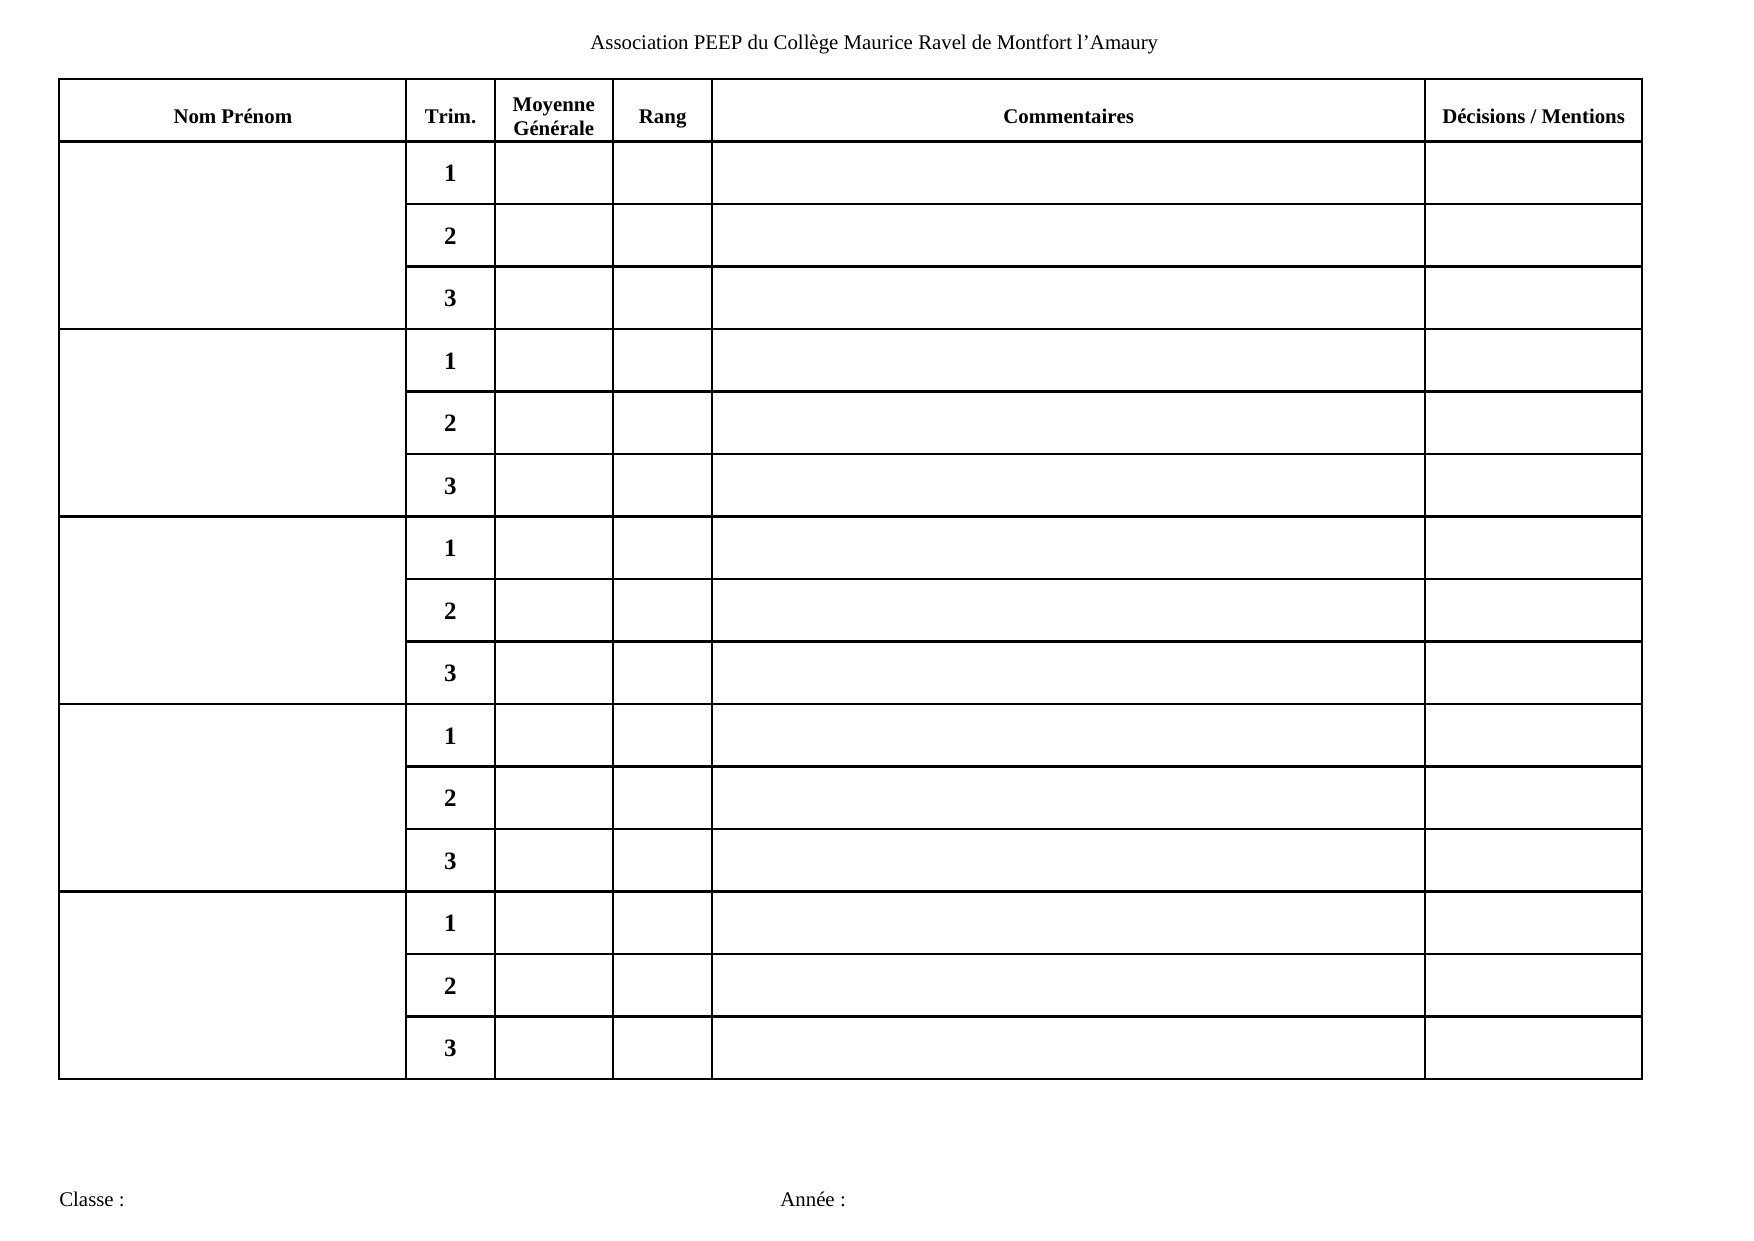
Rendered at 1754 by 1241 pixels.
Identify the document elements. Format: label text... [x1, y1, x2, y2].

table_cell 3 [407, 830, 494, 890]
table_cell [614, 580, 711, 640]
table_cell [713, 643, 1424, 703]
table_cell 1 [407, 143, 494, 203]
table_cell [1426, 330, 1641, 390]
table_cell 3 [407, 455, 494, 515]
table_cell [496, 893, 612, 953]
table_cell 2 [407, 393, 494, 453]
table_cell [496, 643, 612, 703]
table_cell [1426, 830, 1641, 890]
table_cell [614, 830, 711, 890]
table_cell [496, 143, 612, 203]
table_cell [1426, 580, 1641, 640]
table_cell [614, 393, 711, 453]
table_cell [713, 143, 1424, 203]
table_cell [496, 518, 612, 578]
table_cell [60, 705, 405, 890]
table_cell [496, 268, 612, 328]
table_cell [1426, 455, 1641, 515]
table_cell [713, 455, 1424, 515]
table_cell [614, 455, 711, 515]
table_cell [496, 580, 612, 640]
table_cell 1 [407, 705, 494, 765]
table_header Nom Prénom [60, 80, 405, 140]
table_cell [496, 330, 612, 390]
table_cell [496, 455, 612, 515]
table_header Trim. [407, 80, 494, 140]
table_cell [713, 705, 1424, 765]
table_cell [1426, 705, 1641, 765]
table_cell 2 [407, 955, 494, 1015]
table_cell [1426, 518, 1641, 578]
table_cell [1426, 1018, 1641, 1078]
table_cell [713, 330, 1424, 390]
table_cell [1426, 268, 1641, 328]
table_cell 2 [407, 205, 494, 265]
table_cell 3 [407, 643, 494, 703]
table_cell [614, 268, 711, 328]
table_cell [713, 393, 1424, 453]
table_header Rang [614, 80, 711, 140]
table_cell [614, 955, 711, 1015]
table_cell [713, 1018, 1424, 1078]
table_cell [614, 205, 711, 265]
table_cell [1426, 955, 1641, 1015]
table_cell [60, 143, 405, 328]
table_cell [713, 205, 1424, 265]
table_cell 1 [407, 330, 494, 390]
table_cell [614, 893, 711, 953]
table_cell [60, 330, 405, 515]
table_cell [614, 768, 711, 828]
table_cell [713, 768, 1424, 828]
table_cell 2 [407, 580, 494, 640]
table_cell [713, 580, 1424, 640]
table_cell [496, 830, 612, 890]
table_cell [614, 143, 711, 203]
table_header Commentaires [713, 80, 1424, 140]
table_cell [713, 893, 1424, 953]
table_cell 3 [407, 1018, 494, 1078]
table_cell [713, 518, 1424, 578]
table_cell [496, 705, 612, 765]
table_cell [713, 955, 1424, 1015]
table_cell [1426, 893, 1641, 953]
table_cell [713, 268, 1424, 328]
table_cell [496, 205, 612, 265]
table_header Moyenne Générale [496, 80, 612, 140]
table_cell [60, 518, 405, 703]
table_cell [614, 518, 711, 578]
table_cell [1426, 643, 1641, 703]
table_cell [1426, 205, 1641, 265]
table_cell 1 [407, 893, 494, 953]
table_cell [1426, 768, 1641, 828]
table_cell 1 [407, 518, 494, 578]
table_cell [614, 643, 711, 703]
table_cell [1426, 393, 1641, 453]
table_cell [496, 1018, 612, 1078]
table_cell [496, 768, 612, 828]
table_cell [713, 830, 1424, 890]
table_cell [614, 330, 711, 390]
table_cell [614, 705, 711, 765]
table_cell [496, 393, 612, 453]
table_cell 3 [407, 268, 494, 328]
table_cell [60, 893, 405, 1078]
table_cell [496, 955, 612, 1015]
table_cell [614, 1018, 711, 1078]
table_cell 2 [407, 768, 494, 828]
table_cell [1426, 143, 1641, 203]
table_header Décisions / Mentions [1426, 80, 1641, 140]
